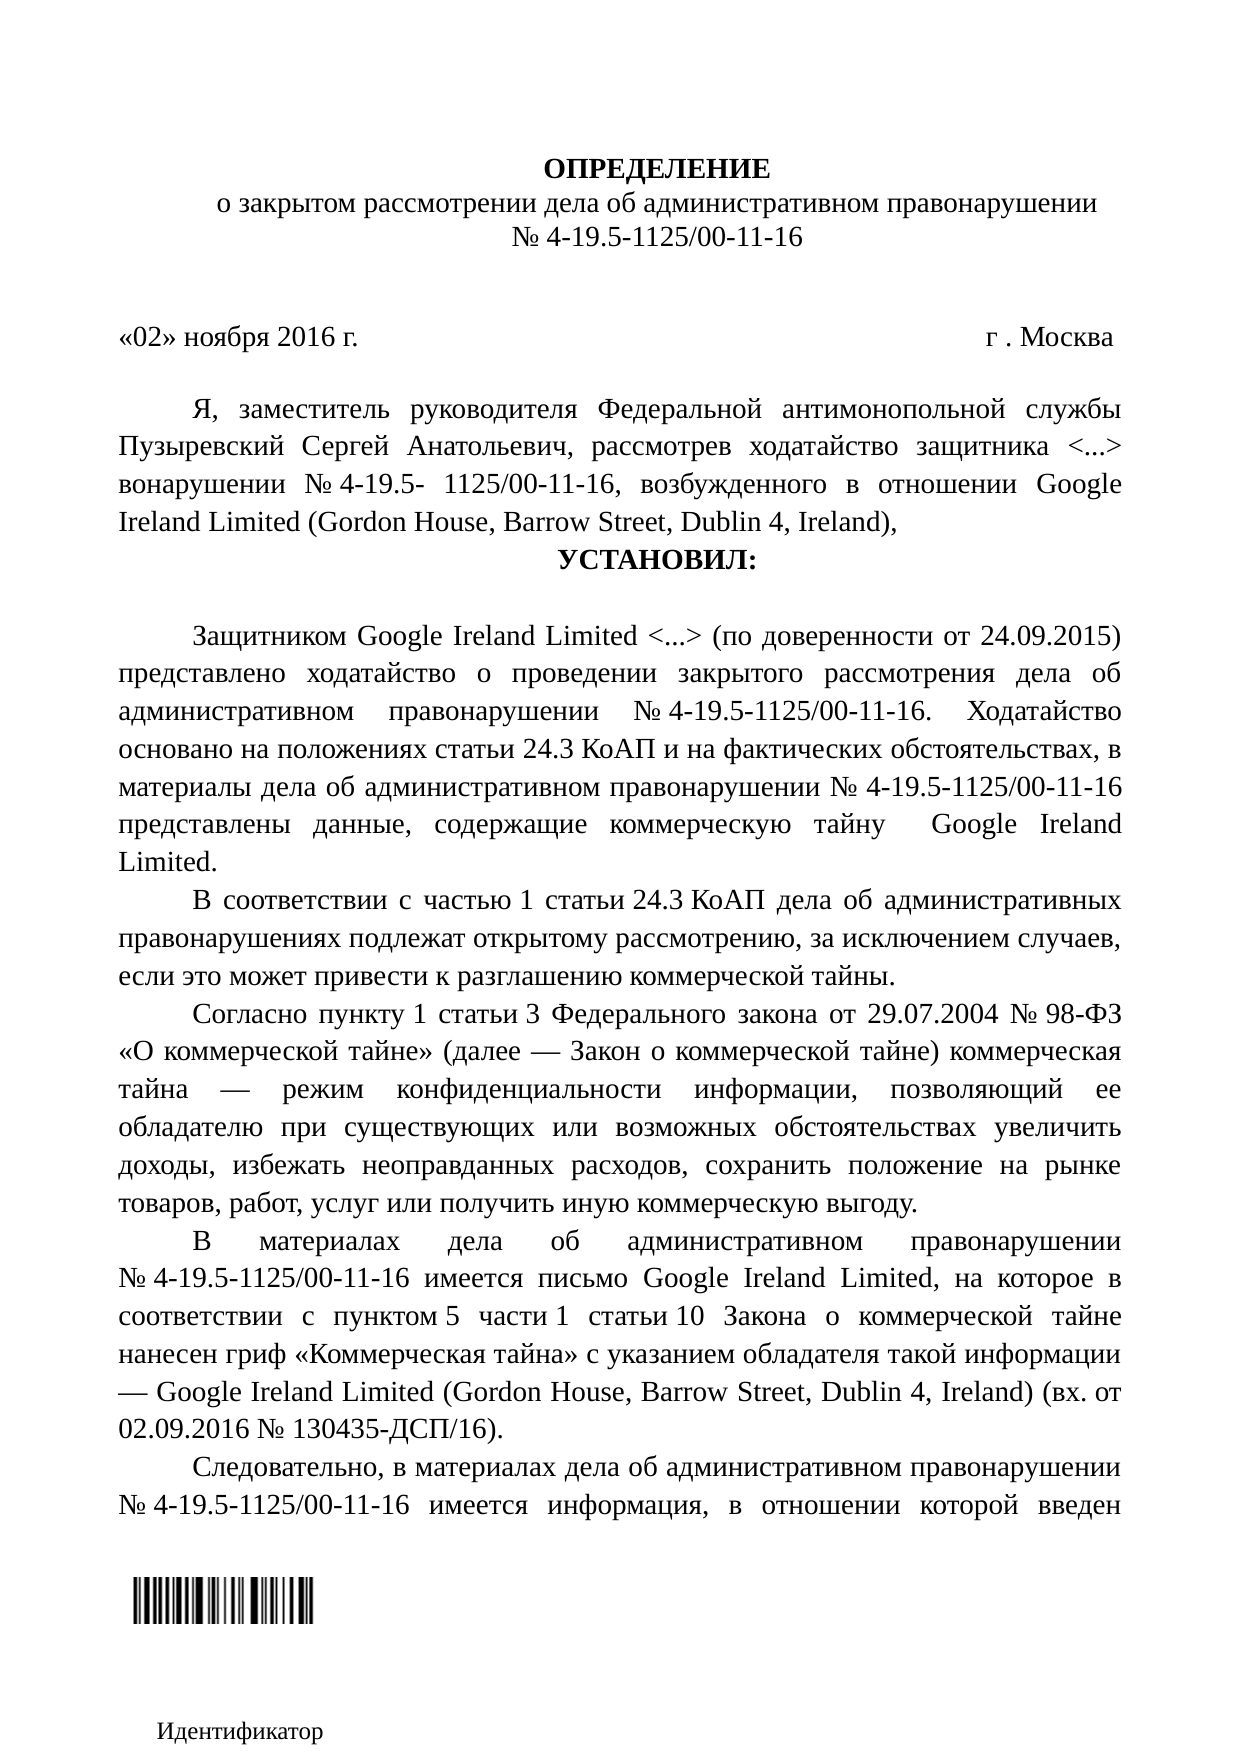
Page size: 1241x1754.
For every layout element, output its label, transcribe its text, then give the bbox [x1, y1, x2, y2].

text В материалах дела об административном правонарушении № 4-19.5-1125/00-11-16 имеется письмо Google Ireland Limited, на которое в соответствии с пунктом 5 части 1 статьи 10 Закона о коммерческой тайне нанесен гриф «Коммерческая тайна» с указанием обладателя такой информации — Google Ireland Limited (Gordon House, Barrow Street, Dublin 4, Ireland) (вх. от 02.09.2016 № 130435-ДСП/16). [118, 1218, 1122, 1445]
text Согласно пункту 1 статьи 3 Федерального закона от 29.07.2004 № 98-ФЗ «О коммерческой тайне» (далее — Закон о коммерческой тайне) коммерческая тайна — режим конфиденциальности информации, позволяющий ее обладателю при существующих или возможных обстоятельствах увеличить доходы, избежать неоправданных расходов, сохранить положение на рынке товаров, работ, услуг или получить иную коммерческую выгоду. [118, 991, 1122, 1218]
picture [118, 1577, 331, 1624]
text УСТАНОВИЛ: [118, 538, 1122, 576]
text В соответствии с частью 1 статьи 24.3 КоАП дела об административных правонарушениях подлежат открытому рассмотрению, за исключением случаев, если это может привести к разглашению коммерческой тайны. [118, 878, 1122, 991]
text «02» ноября 2016 г. г . Москва [118, 319, 1122, 353]
text о закрытом рассмотрении дела об административном правонарушении № 4-19.5-1125/00-11-16 [192, 185, 1122, 252]
text Защитником Google Ireland Limited <...> (по доверенности от 24.09.2015) представлено ходатайство о проведении закрытого рассмотрения дела об административном правонарушении № 4-19.5-1125/00-11-16. Ходатайство основано на положениях статьи 24.3 КоАП и на фактических обстоятельствах, в материалы дела об административном правонарушении № 4-19.5-1125/00-11-16 представлены данные, содержащие коммерческую тайну Google Ireland Limited. [118, 613, 1122, 878]
text Я, заместитель руководителя Федеральной антимонопольной службы Пузыревский Сергей Анатольевич, рассмотрев ходатайство защитника <...> вонарушении № 4-19.5- 1125/00-11-16, возбужденного в отношении Google Ireland Limited (Gordon House, Barrow Street, Dublin 4, Ireland), [118, 386, 1122, 538]
text ОПРЕДЕЛЕНИЕ [192, 152, 1122, 185]
text Следовательно, в материалах дела об административном правонарушении № 4-19.5-1125/00-11-16 имеется информация, в отношении которой введен [118, 1445, 1122, 1521]
